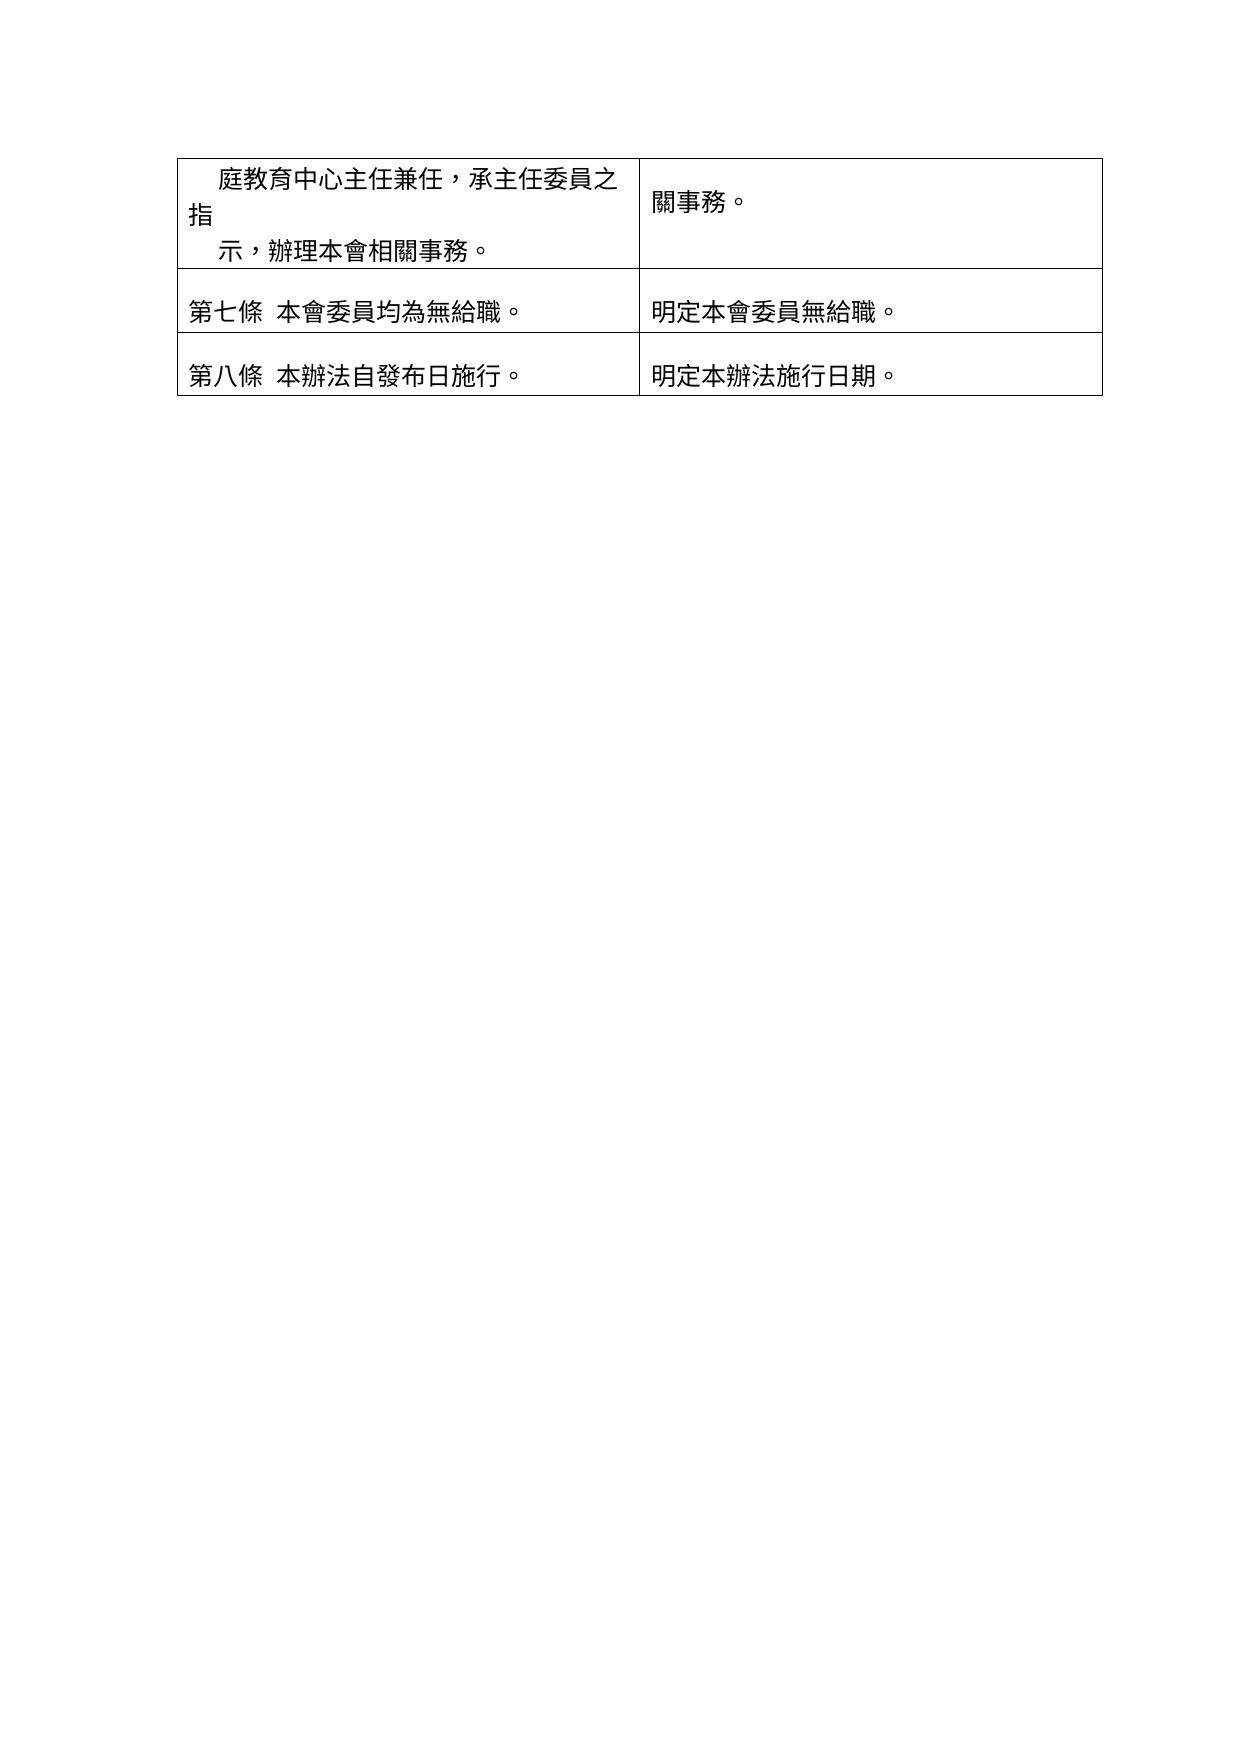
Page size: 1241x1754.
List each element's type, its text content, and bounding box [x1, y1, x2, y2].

table_cell 明定本會委員無給職。 [640, 269, 1102, 332]
table_cell 明定本辦法施行日期。 [640, 333, 1102, 395]
table_cell 關事務。 [640, 159, 1102, 268]
table_cell 庭教育中心主任兼任，承主任委員之指 示，辦理本會相關事務。 [178, 159, 639, 268]
table_cell 第七條 本會委員均為無給職。 [178, 269, 639, 332]
table_cell 第八條 本辦法自發布日施行。 [178, 333, 639, 395]
